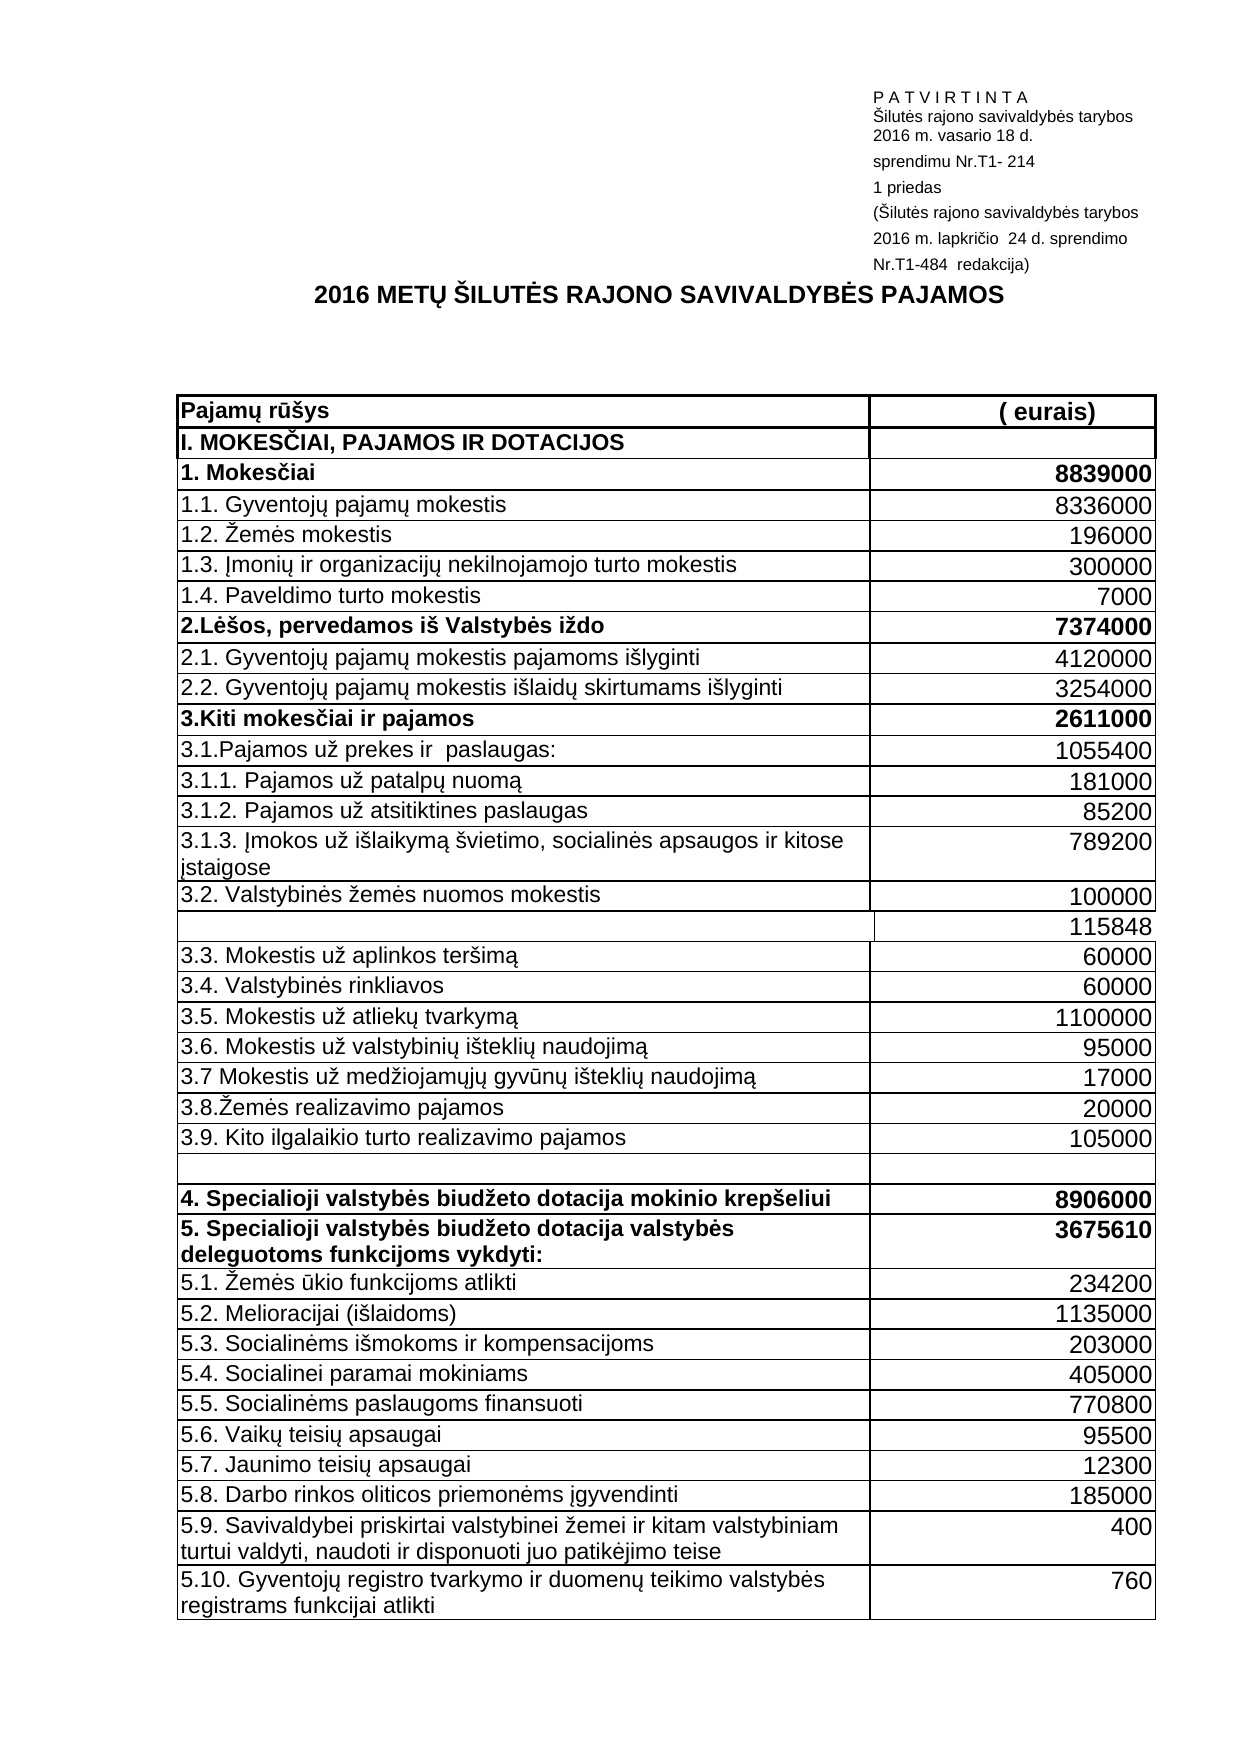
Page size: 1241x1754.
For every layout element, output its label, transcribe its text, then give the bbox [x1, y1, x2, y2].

table_cell 8906000 [871, 1185, 1155, 1213]
table_cell 2611000 [871, 705, 1155, 735]
table_cell 760 [871, 1566, 1155, 1619]
table_cell 100000 [871, 882, 1155, 910]
table_cell 105000 [871, 1124, 1155, 1153]
table_cell 3675610 [871, 1215, 1155, 1268]
table_cell 4120000 [871, 644, 1155, 673]
table_cell 3.8.Žemės realizavimo pajamos [178, 1094, 869, 1122]
table_cell [870, 312, 1155, 338]
table_cell 4. Specialioji valstybės biudžeto dotacija mokinio krepšeliui [178, 1185, 869, 1213]
table_cell 400 [871, 1512, 1155, 1564]
table_cell I. MOKESČIAI, PAJAMOS IR DOTACIJOS [179, 429, 868, 457]
table_cell [178, 912, 874, 941]
table_cell 3.4. Valstybinės rinkliavos [178, 972, 869, 1001]
table_cell 5.2. Melioracijai (išlaidoms) [178, 1300, 869, 1328]
table_cell 17000 [871, 1063, 1155, 1092]
table_cell 770800 [871, 1391, 1155, 1419]
table_cell [177, 229, 870, 255]
table_cell [870, 370, 1155, 394]
table_cell 234200 [871, 1269, 1155, 1298]
table_cell Nr.T1-484 redakcija) [870, 255, 1155, 281]
table_cell 8839000 [871, 459, 1155, 489]
table_cell 3.7 Mokestis už medžiojamųjų gyvūnų išteklių naudojimą [178, 1063, 869, 1092]
table_cell 2016 m. vasario 18 d. [870, 126, 1155, 152]
table_cell 5.5. Socialinėms paslaugoms finansuoti [178, 1391, 869, 1419]
table_cell 95500 [871, 1421, 1155, 1449]
table_cell 3.3. Mokestis už aplinkos teršimą [178, 942, 869, 971]
table_cell 5.6. Vaikų teisių apsaugai [178, 1421, 869, 1449]
table_cell 5.8. Darbo rinkos oliticos priemonėms įgyvendinti [178, 1481, 869, 1510]
table_cell 12300 [871, 1451, 1155, 1480]
table_cell 1.2. Žemės mokestis [178, 521, 869, 550]
table_cell [178, 1154, 869, 1183]
table_cell 196000 [871, 521, 1155, 550]
table_cell 2.Lėšos, pervedamos iš Valstybės iždo [178, 612, 869, 642]
table_cell 2.2. Gyventojų pajamų mokestis išlaidų skirtumams išlyginti [178, 674, 869, 703]
table_cell [177, 370, 870, 394]
table_cell Pajamų rūšys [179, 397, 868, 426]
table_cell 3254000 [871, 674, 1155, 703]
table_cell 20000 [871, 1094, 1155, 1122]
table_cell 5.10. Gyventojų registro tvarkymo ir duomenų teikimo valstybės registrams funkcijai atlikti [178, 1566, 869, 1619]
table_cell [177, 178, 870, 203]
table_cell 789200 [871, 827, 1155, 880]
table_cell 5.3. Socialinėms išmokoms ir kompensacijoms [178, 1330, 869, 1358]
table_cell 60000 [871, 972, 1155, 1001]
table_cell 1055400 [871, 736, 1155, 765]
table_cell [870, 338, 1155, 370]
table_cell 3.1.2. Pajamos už atsitiktines paslaugas [178, 797, 869, 826]
table_cell 2016 METŲ ŠILUTĖS RAJONO SAVIVALDYBĖS PAJAMOS [177, 281, 1155, 312]
table_cell 185000 [871, 1481, 1155, 1510]
table_cell sprendimu Nr.T1- 214 [870, 152, 1155, 178]
table_cell 1.3. Įmonių ir organizacijų nekilnojamojo turto mokestis [178, 552, 869, 580]
table_cell 3.5. Mokestis už atliekų tvarkymą [178, 1003, 869, 1031]
table_cell [177, 338, 870, 370]
table_cell [177, 126, 870, 152]
table_cell [871, 429, 1154, 457]
table_cell 1 priedas [870, 178, 1155, 203]
table_cell ( eurais) [871, 397, 1154, 426]
table_cell 1100000 [871, 1003, 1155, 1031]
table_cell 1135000 [871, 1300, 1155, 1328]
table_cell (Šilutės rajono savivaldybės tarybos [870, 203, 1155, 229]
table_cell 8336000 [871, 491, 1155, 519]
table_cell 2016 m. lapkričio 24 d. sprendimo [870, 229, 1155, 255]
table_cell 3.9. Kito ilgalaikio turto realizavimo pajamos [178, 1124, 869, 1153]
table_cell [177, 203, 870, 229]
table_cell 3.1.1. Pajamos už patalpų nuomą [178, 767, 869, 795]
table_cell 7000 [871, 582, 1155, 611]
table_cell 3.2. Valstybinės žemės nuomos mokestis [178, 882, 869, 910]
table_cell [177, 152, 870, 178]
table_header P A T V I R T I N T A Šilutės rajono savivaldybės tarybos [870, 88, 1155, 126]
table_cell 3.1.3. Įmokos už išlaikymą švietimo, socialinės apsaugos ir kitose įstaigose [178, 827, 869, 880]
table_cell 203000 [871, 1330, 1155, 1358]
table_cell 3.6. Mokestis už valstybinių išteklių naudojimą [178, 1033, 869, 1062]
table_cell 5. Specialioji valstybės biudžeto dotacija valstybės deleguotoms funkcijoms vykdyti: [178, 1215, 869, 1268]
table_cell 115848 [875, 912, 1155, 941]
table_cell 5.1. Žemės ūkio funkcijoms atlikti [178, 1269, 869, 1298]
table_cell 405000 [871, 1360, 1155, 1389]
table_header [177, 88, 870, 126]
table_cell 7374000 [871, 612, 1155, 642]
table_cell 95000 [871, 1033, 1155, 1062]
table_cell 85200 [871, 797, 1155, 826]
table_cell 3.Kiti mokesčiai ir pajamos [178, 705, 869, 735]
table_cell [177, 255, 870, 281]
table_cell [871, 1154, 1155, 1183]
table_cell 5.4. Socialinei paramai mokiniams [178, 1360, 869, 1389]
table_cell 5.9. Savivaldybei priskirtai valstybinei žemei ir kitam valstybiniam turtui valdyti, naudoti ir disponuoti juo patikėjimo teise [178, 1512, 869, 1564]
table_cell [177, 312, 870, 338]
table_cell 181000 [871, 767, 1155, 795]
table_cell 1.4. Paveldimo turto mokestis [178, 582, 869, 611]
table_cell 2.1. Gyventojų pajamų mokestis pajamoms išlyginti [178, 644, 869, 673]
table_cell 1. Mokesčiai [178, 459, 869, 489]
table_cell 300000 [871, 552, 1155, 580]
table_cell 1.1. Gyventojų pajamų mokestis [178, 491, 869, 519]
table_cell 3.1.Pajamos už prekes ir paslaugas: [178, 736, 869, 765]
table_cell 5.7. Jaunimo teisių apsaugai [178, 1451, 869, 1480]
table_cell 60000 [871, 942, 1155, 971]
